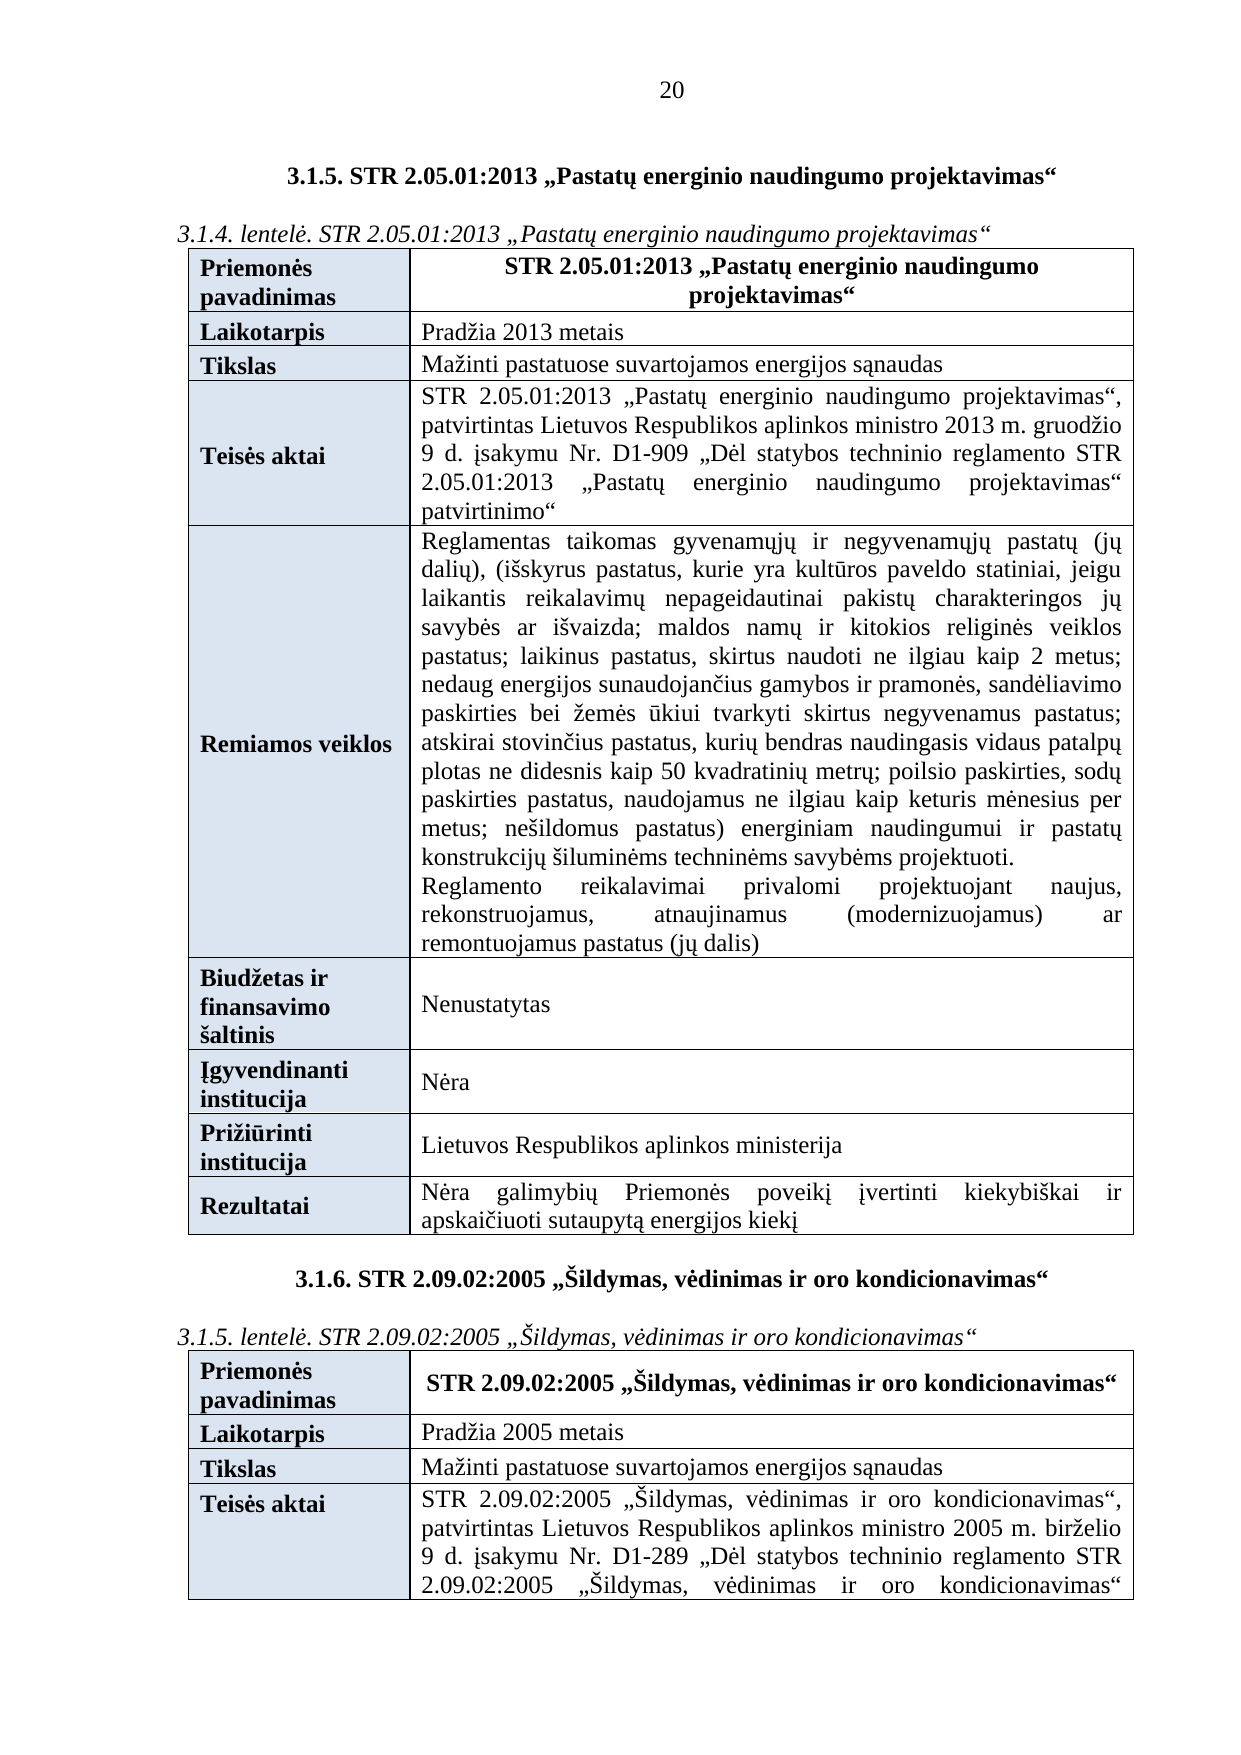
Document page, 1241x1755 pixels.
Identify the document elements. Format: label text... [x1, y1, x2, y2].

table_cell Įgyvendinanti institucija [189, 1050, 409, 1112]
table_cell Tikslas [189, 1449, 409, 1483]
table_header STR 2.09.02:2005 „Šildymas, vėdinimas ir oro kondicionavimas“ [411, 1351, 1133, 1414]
table_header STR 2.05.01:2013 „Pastatų energinio naudingumo projektavimas“ [411, 249, 1133, 311]
text 3.1.4. lentelė. STR 2.05.01:2013 „Pastatų energinio naudingumo projektavimas“ [177, 219, 1166, 247]
table_cell Rezultatai [189, 1177, 409, 1234]
table_cell Laikotarpis [189, 312, 409, 345]
table_cell Mažinti pastatuose suvartojamos energijos sąnaudas [411, 1449, 1133, 1483]
table_cell STR 2.09.02:2005 „Šildymas, vėdinimas ir oro kondicionavimas“, patvirtintas Lietuvos Respublikos aplinkos ministro 2005 m. birželio 9 d. įsakymu Nr. D1-289 „Dėl statybos techninio reglamento STR 2.09.02:2005 „Šildymas, vėdinimas ir oro kondicionavimas“ [411, 1484, 1133, 1599]
table_cell Lietuvos Respublikos aplinkos ministerija [411, 1114, 1133, 1176]
table_cell Pradžia 2013 metais [411, 312, 1133, 345]
table_header Priemonės pavadinimas [189, 249, 409, 311]
table_cell Reglamentas taikomas gyvenamųjų ir negyvenamųjų pastatų (jų dalių), (išskyrus pastatus, kurie yra kultūros paveldo statiniai, jeigu laikantis reikalavimų nepageidautinai pakistų charakteringos jų savybės ar išvaizda; maldos namų ir kitokios religinės veiklos pastatus; laikinus pastatus, skirtus naudoti ne ilgiau kaip 2 metus; nedaug energijos sunaudojančius gamybos ir pramonės, sandėliavimo paskirties bei žemės ūkiui tvarkyti skirtus negyvenamus pastatus; atskirai stovinčius pastatus, kurių bendras naudingasis vidaus patalpų plotas ne didesnis kaip 50 kvadratinių metrų; poilsio paskirties, sodų paskirties pastatus, naudojamus ne ilgiau kaip keturis mėnesius per metus; nešildomus pastatus) energiniam naudingumui ir pastatų konstrukcijų šiluminėms techninėms savybėms projektuoti. Reglamento reikalavimai privalomi projektuojant naujus, rekonstruojamus, atnaujinamus (modernizuojamus) ar remontuojamus pastatus (jų dalis) [411, 526, 1133, 957]
text 3.1.6. STR 2.09.02:2005 „Šildymas, vėdinimas ir oro kondicionavimas“ [177, 1264, 1166, 1293]
table_cell Remiamos veiklos [189, 526, 409, 957]
table_cell Nėra [411, 1050, 1133, 1112]
table_header Priemonės pavadinimas [189, 1351, 409, 1414]
text 3.1.5. lentelė. STR 2.09.02:2005 „Šildymas, vėdinimas ir oro kondicionavimas“ [177, 1322, 1166, 1350]
table_cell Tikslas [189, 346, 409, 380]
table_cell Biudžetas ir finansavimo šaltinis [189, 958, 409, 1049]
table_cell Prižiūrinti institucija [189, 1114, 409, 1176]
table_cell Laikotarpis [189, 1415, 409, 1448]
table_cell Mažinti pastatuose suvartojamos energijos sąnaudas [411, 346, 1133, 380]
text 3.1.5. STR 2.05.01:2013 „Pastatų energinio naudingumo projektavimas“ [177, 161, 1166, 190]
table_cell Teisės aktai [189, 1484, 409, 1599]
table_cell Teisės aktai [189, 381, 409, 525]
table_cell Pradžia 2005 metais [411, 1415, 1133, 1448]
table_cell Nėra galimybių Priemonės poveikį įvertinti kiekybiškai ir apskaičiuoti sutaupytą energijos kiekį [411, 1177, 1133, 1234]
table_cell Nenustatytas [411, 958, 1133, 1049]
table_cell STR 2.05.01:2013 „Pastatų energinio naudingumo projektavimas“, patvirtintas Lietuvos Respublikos aplinkos ministro 2013 m. gruodžio 9 d. įsakymu Nr. D1-909 „Dėl statybos techninio reglamento STR 2.05.01:2013 „Pastatų energinio naudingumo projektavimas“ patvirtinimo“ [411, 381, 1133, 525]
